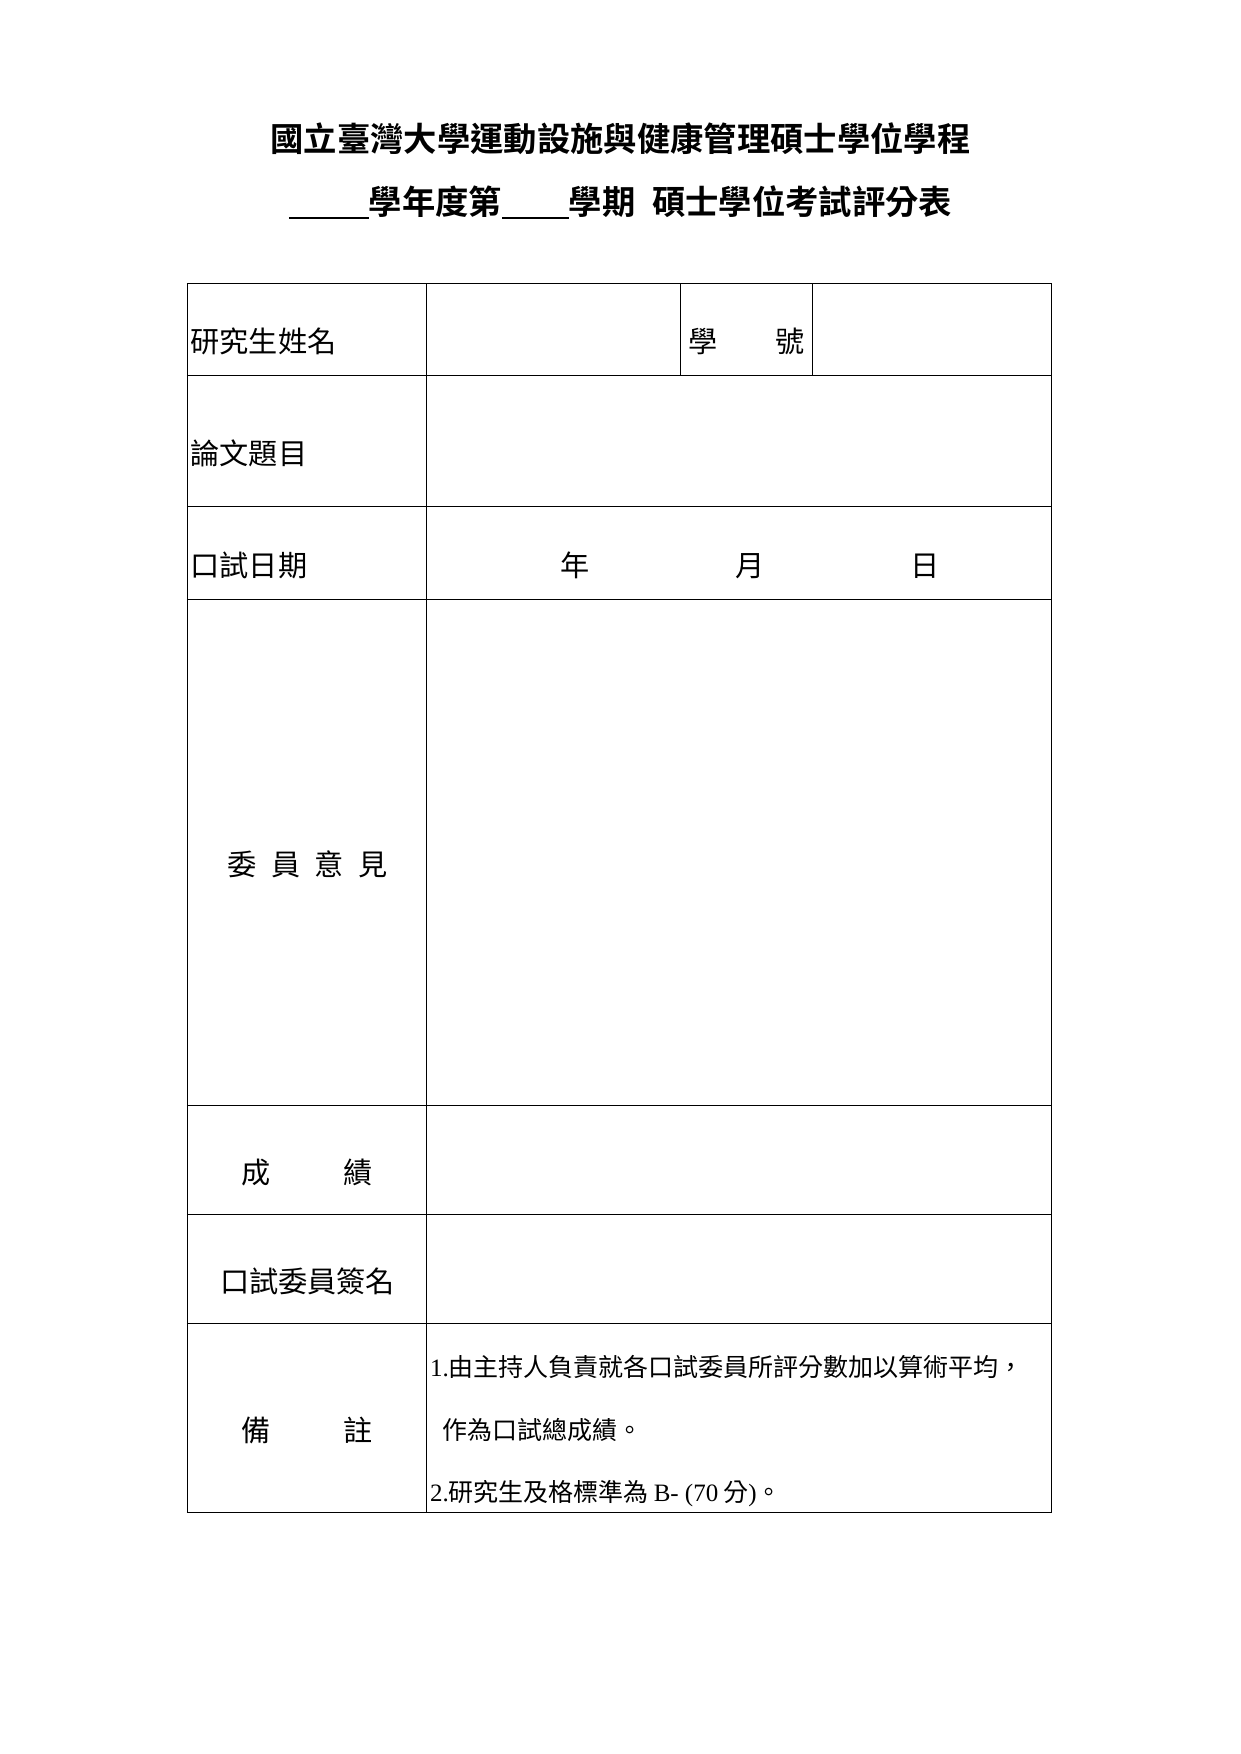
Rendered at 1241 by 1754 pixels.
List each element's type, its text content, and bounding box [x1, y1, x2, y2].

table_cell 1.由主持人負責就各口試委員所評分數加以算術平均， 作為口試總成績。 2.研究生及格標準為B- (70分)。 [427, 1324, 1051, 1512]
table_header 學 號 [681, 284, 812, 375]
text 國立臺灣大學運動設施與健康管理碩士學位學程 [187, 96, 1053, 158]
table_header [427, 284, 680, 375]
table_cell 委 員 意 見 [188, 600, 426, 1105]
table_header [813, 284, 1051, 375]
table_cell [427, 600, 1051, 1105]
table_cell 年 月 日 [427, 507, 1051, 599]
table_cell [427, 376, 1051, 506]
table_cell [427, 1215, 1051, 1323]
table_cell 備 註 [188, 1324, 426, 1512]
table_cell 口試日期 [188, 507, 426, 599]
table_cell 論文題目 [188, 376, 426, 506]
table_cell 口試委員簽名 [188, 1215, 426, 1323]
table_cell 成 績 [188, 1106, 426, 1214]
table_header 研究生姓名 [188, 284, 426, 375]
text 學年度第 學期 碩士學位考試評分表 [187, 158, 1053, 221]
table_cell [427, 1106, 1051, 1214]
